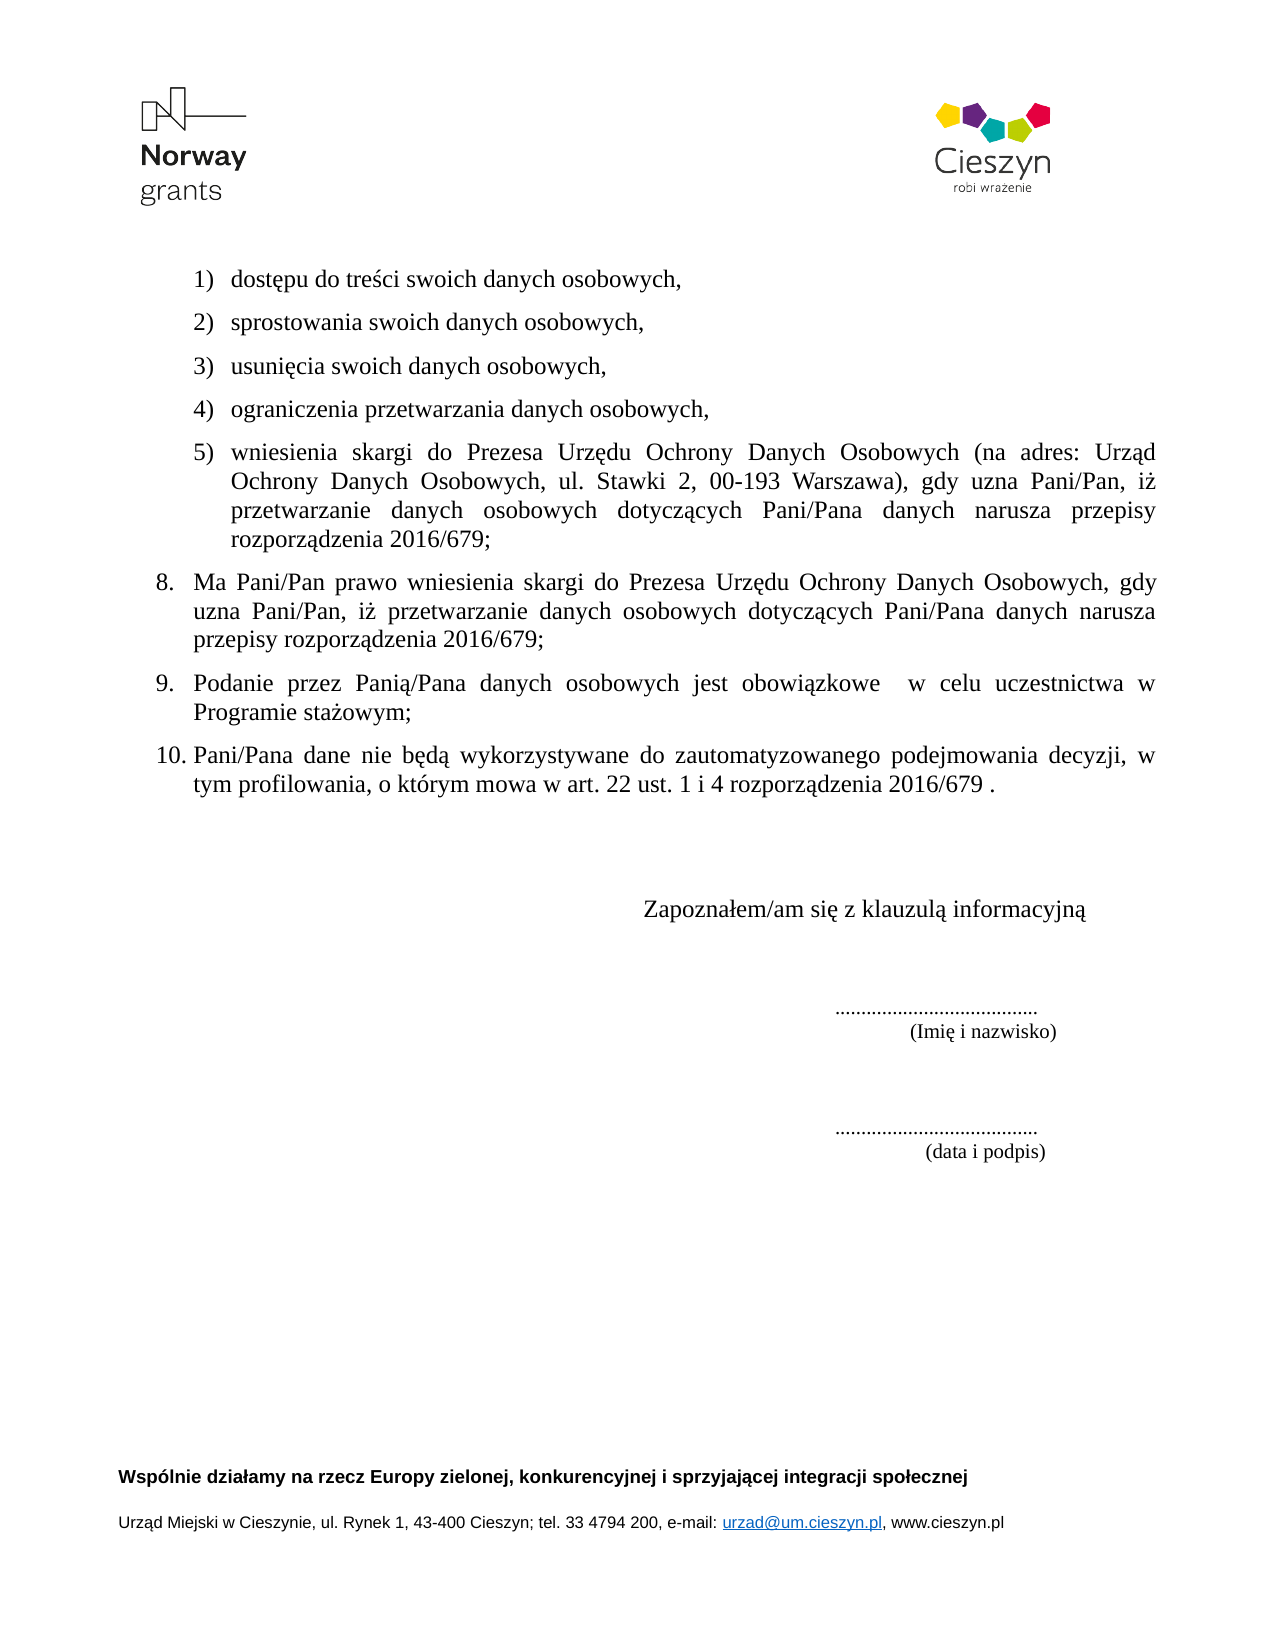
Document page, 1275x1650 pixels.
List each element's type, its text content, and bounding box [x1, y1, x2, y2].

picture [140, 87, 247, 206]
text Zapoznałem/am się z klauzulą informacyjną [118, 894, 1157, 923]
list Podanie przez Panią/Pana danych osobowych jest obowiązkowe w celu uczestnictwa w Programie stażowym; [156, 668, 1157, 725]
text (Imię i nazwisko) [118, 1019, 1157, 1067]
picture [921, 87, 1063, 206]
list sprostowania swoich danych osobowych, [193, 307, 1157, 336]
text (data i podpis) [118, 1139, 1157, 1163]
text ....................................... [118, 1115, 1157, 1139]
list Ma Pani/Pan prawo wniesienia skargi do Prezesa Urzędu Ochrony Danych Osobowych, gdy uzna Pani/Pan, iż przetwarzanie danych osobowych dotyczących Pani/Pana danych narusza przepisy rozporządzenia 2016/679; [156, 567, 1157, 653]
text ....................................... [118, 995, 1157, 1019]
list dostępu do treści swoich danych osobowych, [193, 264, 1157, 293]
list ograniczenia przetwarzania danych osobowych, [193, 394, 1157, 423]
list wniesienia skargi do Prezesa Urzędu Ochrony Danych Osobowych (na adres: Urząd Ochrony Danych Osobowych, ul. Stawki 2, 00-193 Warszawa), gdy uzna Pani/Pan, iż przetwarzanie danych osobowych dotyczących Pani/Pana danych narusza przepisy rozporządzenia 2016/679; [193, 437, 1157, 552]
list usunięcia swoich danych osobowych, [193, 351, 1157, 379]
list Pani/Pana dane nie będą wykorzystywane do zautomatyzowanego podejmowania decyzji, w tym profilowania, o którym mowa w art. 22 ust. 1 i 4 rozporządzenia 2016/679 . [156, 740, 1157, 797]
